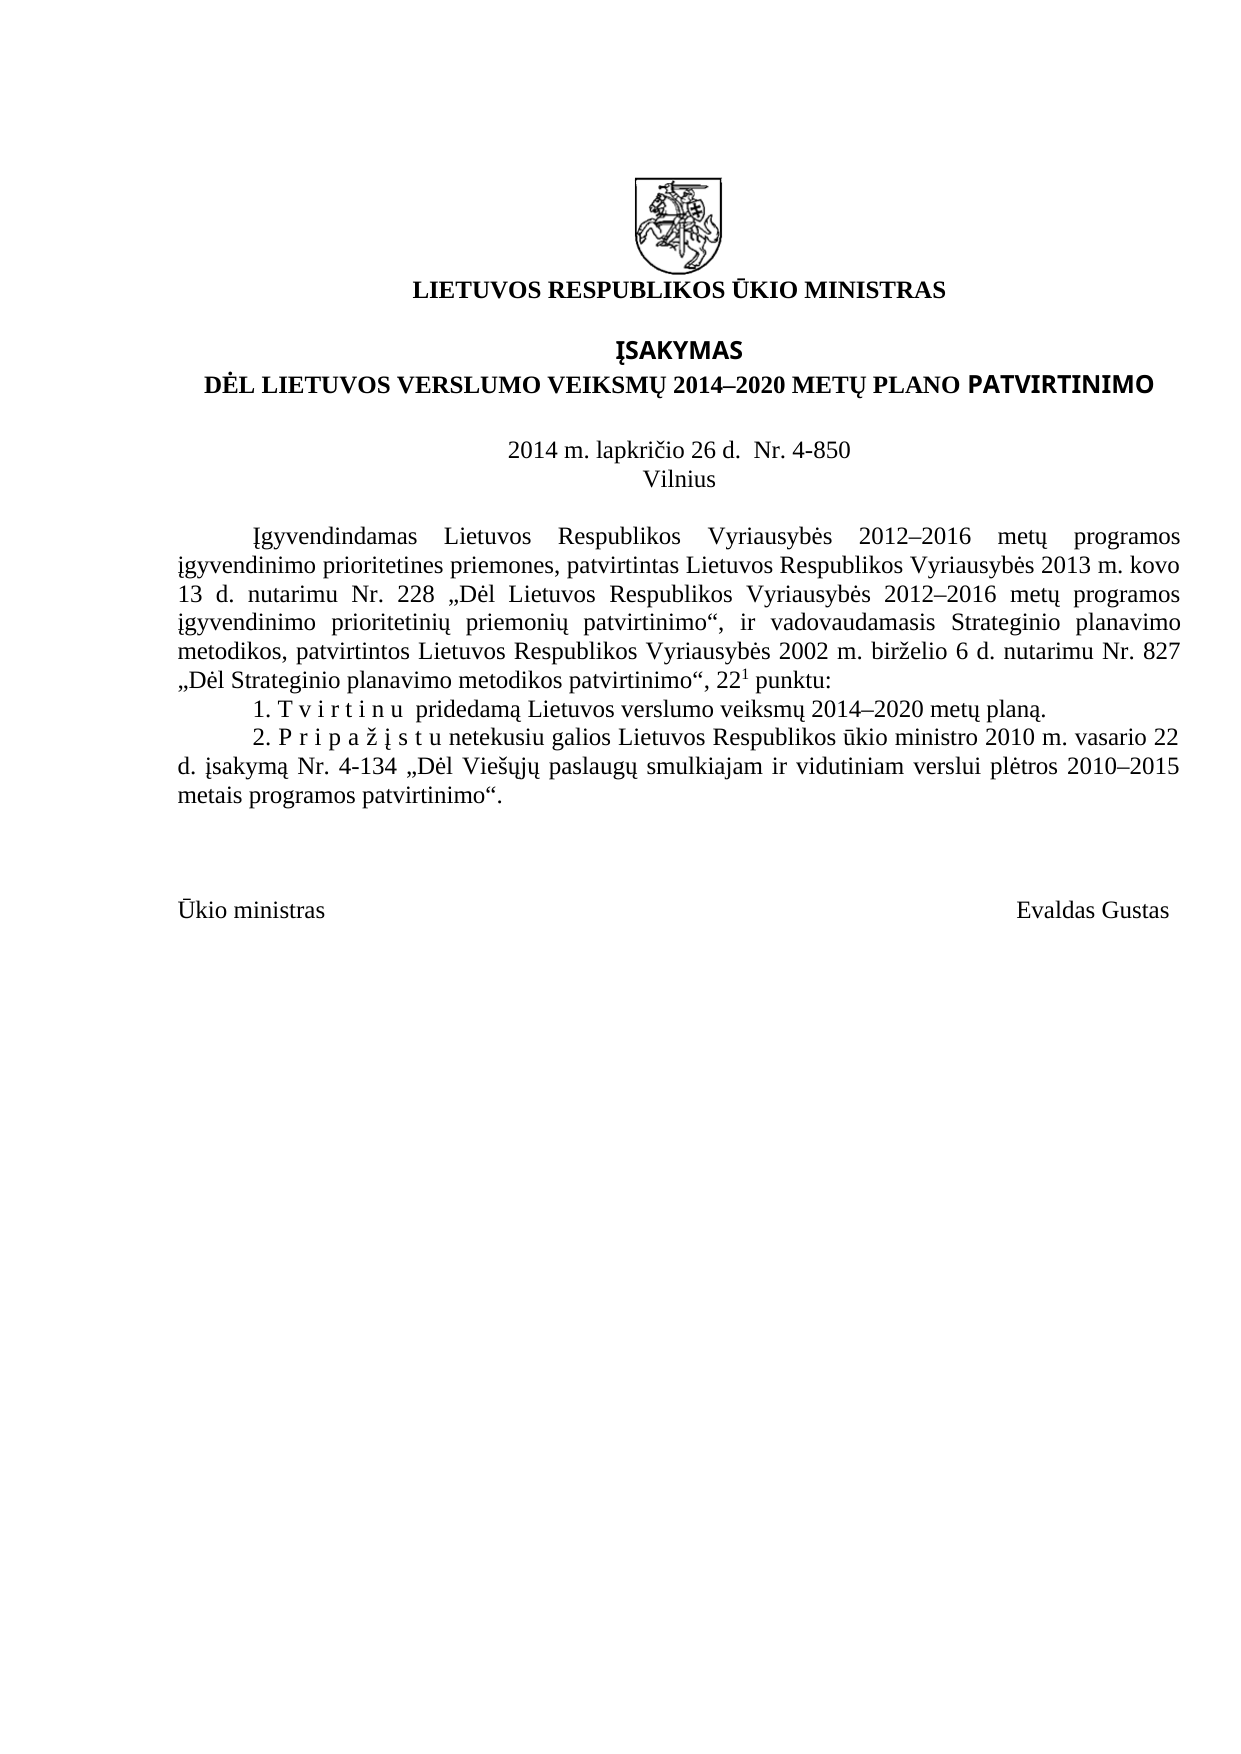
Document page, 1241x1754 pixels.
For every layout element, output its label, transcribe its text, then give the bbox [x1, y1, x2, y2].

text 2014 m. lapkričio 26 d. Nr. 4-850 [177, 435, 1181, 464]
text Įgyvendindamas Lietuvos Respublikos Vyriausybės 2012–2016 metų programos įgyvendinimo prioritetines priemones, patvirtintas Lietuvos Respublikos Vyriausybės 2013 m. kovo 13 d. nutarimu Nr. 228 „Dėl Lietuvos Respublikos Vyriausybės 2012–2016 metų programos įgyvendinimo prioritetinių priemonių patvirtinimo“, ir vadovaudamasis Strateginio planavimo metodikos, patvirtintos Lietuvos Respublikos Vyriausybės 2002 m. birželio 6 d. nutarimu Nr. 827 „Dėl Strateginio planavimo metodikos patvirtinimo“, 221 punktu: [177, 521, 1181, 694]
text LIETUVOS RESPUBLIKOS ŪKIO MINISTRAS [177, 275, 1181, 304]
text Ūkio ministras Evaldas Gustas [177, 895, 1181, 924]
text Vilnius [177, 464, 1181, 492]
text DĖL LIETUVOS VERSLUMO VEIKSMŲ 2014–2020 METŲ PLANO PATVIRTINIMO [177, 367, 1181, 401]
text 2. P r i p a ž į s t u netekusiu galios Lietuvos Respublikos ūkio ministro 2010 m. vasario 22 d. įsakymą Nr. 4-134 „Dėl Viešųjų paslaugų smulkiajam ir vidutiniam verslui plėtros 2010–2015 metais programos patvirtinimo“. [177, 722, 1181, 809]
text 1. T v i r t i n u pridedamą Lietuvos verslumo veiksmų 2014–2020 metų planą. [177, 694, 1181, 722]
text įsakymas [177, 333, 1181, 367]
